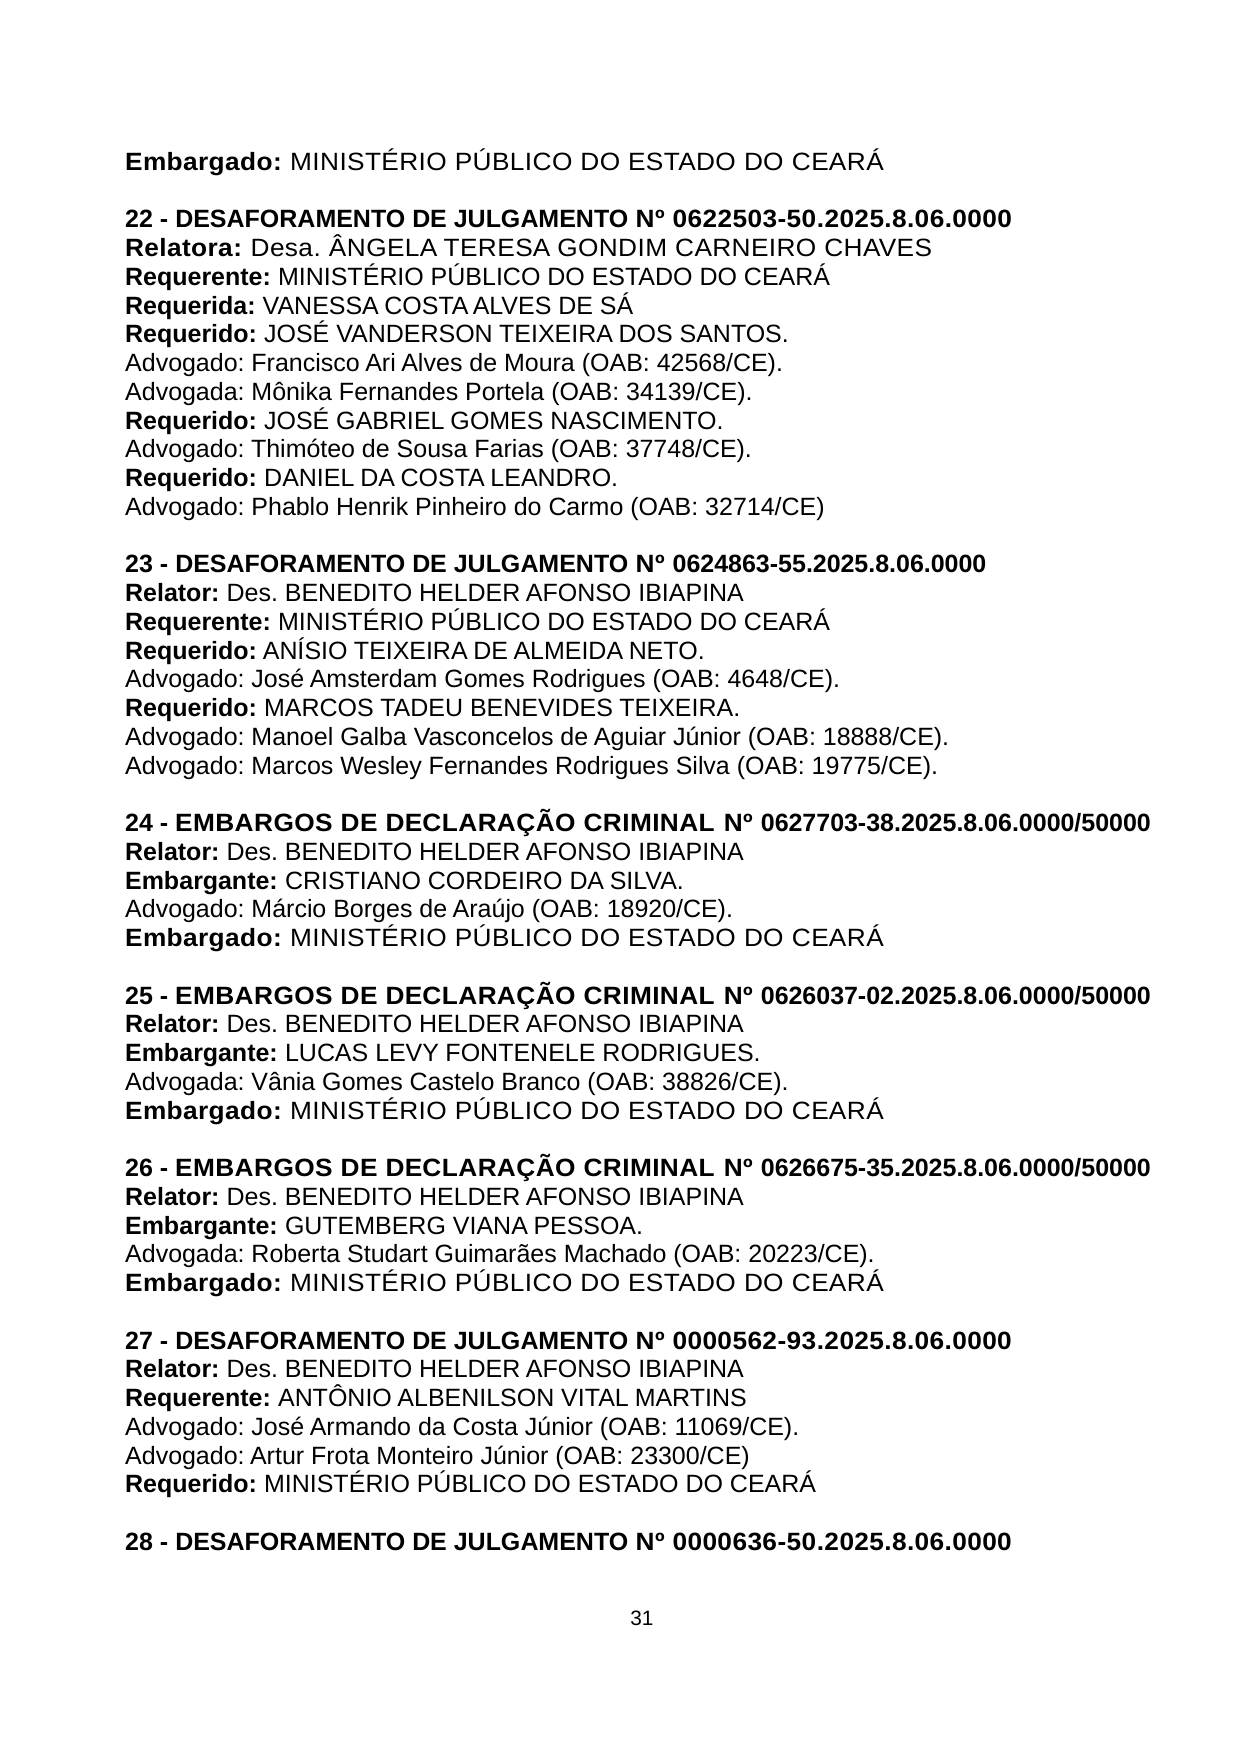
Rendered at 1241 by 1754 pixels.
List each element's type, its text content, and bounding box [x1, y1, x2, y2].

text 26 - EMBARGOS DE DECLARAÇÃO CRIMINAL Nº 0626675-35.2025.8.06.0000/50000 [125, 1153, 1159, 1182]
text Requerente: ANTÔNIO ALBENILSON VITAL MARTINS [125, 1383, 1158, 1412]
text Advogado: Artur Frota Monteiro Júnior (OAB: 23300/CE) [125, 1441, 1158, 1469]
text Advogado: Márcio Borges de Araújo (OAB: 18920/CE). [125, 894, 1158, 923]
text Relator: Des. BENEDITO HELDER AFONSO IBIAPINA [125, 1182, 1158, 1211]
text Advogada: Roberta Studart Guimarães Machado (OAB: 20223/CE). [125, 1239, 1159, 1268]
text Embargante: LUCAS LEVY FONTENELE RODRIGUES. [125, 1038, 1159, 1067]
text 28 - DESAFORAMENTO DE JULGAMENTO Nº 0000636-50.2025.8.06.0000 [125, 1527, 1158, 1556]
text 25 - EMBARGOS DE DECLARAÇÃO CRIMINAL Nº 0626037-02.2025.8.06.0000/50000 [125, 981, 1159, 1009]
text 23 - DESAFORAMENTO DE JULGAMENTO Nº 0624863-55.2025.8.06.0000 [125, 549, 1158, 578]
text Advogado: Thimóteo de Sousa Farias (OAB: 37748/CE). [125, 434, 1159, 463]
text Relator: Des. BENEDITO HELDER AFONSO IBIAPINA [125, 1009, 1158, 1038]
text Advogado: Phablo Henrik Pinheiro do Carmo (OAB: 32714/CE) [125, 492, 1159, 521]
text Requerida: VANESSA COSTA ALVES DE SÁ [125, 291, 1159, 319]
text Advogado: José Amsterdam Gomes Rodrigues (OAB: 4648/CE). [125, 664, 1158, 693]
text Advogada: Vânia Gomes Castelo Branco (OAB: 38826/CE). [125, 1067, 1159, 1096]
text 27 - DESAFORAMENTO DE JULGAMENTO Nº 0000562-93.2025.8.06.0000 [125, 1326, 1158, 1354]
text Requerido: DANIEL DA COSTA LEANDRO. [125, 463, 1159, 492]
text Requerido: MINISTÉRIO PÚBLICO DO ESTADO DO CEARÁ [125, 1469, 1158, 1498]
text Embargado: MINISTÉRIO PÚBLICO DO ESTADO DO CEARÁ [125, 1096, 1158, 1124]
text Embargado: MINISTÉRIO PÚBLICO DO ESTADO DO CEARÁ [125, 1268, 1158, 1297]
text Relatora: Desa. ÂNGELA TERESA GONDIM CARNEIRO CHAVES [125, 233, 1159, 262]
text Requerido: ANÍSIO TEIXEIRA DE ALMEIDA NETO. [125, 636, 1158, 664]
text Advogada: Mônika Fernandes Portela (OAB: 34139/CE). [125, 377, 1159, 406]
text Advogado: José Armando da Costa Júnior (OAB: 11069/CE). [125, 1412, 1158, 1441]
text 24 - EMBARGOS DE DECLARAÇÃO CRIMINAL Nº 0627703-38.2025.8.06.0000/50000 [125, 808, 1158, 837]
text Advogado: Marcos Wesley Fernandes Rodrigues Silva (OAB: 19775/CE). [125, 751, 1158, 779]
text Relator: Des. BENEDITO HELDER AFONSO IBIAPINA [125, 837, 1158, 866]
text Embargante: GUTEMBERG VIANA PESSOA. [125, 1211, 1159, 1239]
text Advogado: Manoel Galba Vasconcelos de Aguiar Júnior (OAB: 18888/CE). [125, 722, 1158, 751]
text 22 - DESAFORAMENTO DE JULGAMENTO Nº 0622503-50.2025.8.06.0000 [125, 204, 1159, 233]
text Embargado: MINISTÉRIO PÚBLICO DO ESTADO DO CEARÁ [125, 147, 1158, 176]
text Relator: Des. BENEDITO HELDER AFONSO IBIAPINA [125, 578, 1158, 607]
text Requerente: MINISTÉRIO PÚBLICO DO ESTADO DO CEARÁ [125, 262, 1159, 291]
text Requerido: MARCOS TADEU BENEVIDES TEIXEIRA. [125, 693, 1158, 722]
text Embargado: MINISTÉRIO PÚBLICO DO ESTADO DO CEARÁ [125, 923, 1158, 952]
text Requerido: JOSÉ GABRIEL GOMES NASCIMENTO. [125, 406, 1159, 434]
text Requerido: JOSÉ VANDERSON TEIXEIRA DOS SANTOS. [125, 319, 1159, 348]
text Relator: Des. BENEDITO HELDER AFONSO IBIAPINA [125, 1354, 1158, 1383]
text Embargante: CRISTIANO CORDEIRO DA SILVA. [125, 866, 1158, 894]
text Advogado: Francisco Ari Alves de Moura (OAB: 42568/CE). [125, 348, 1159, 377]
text Requerente: MINISTÉRIO PÚBLICO DO ESTADO DO CEARÁ [125, 607, 1158, 636]
